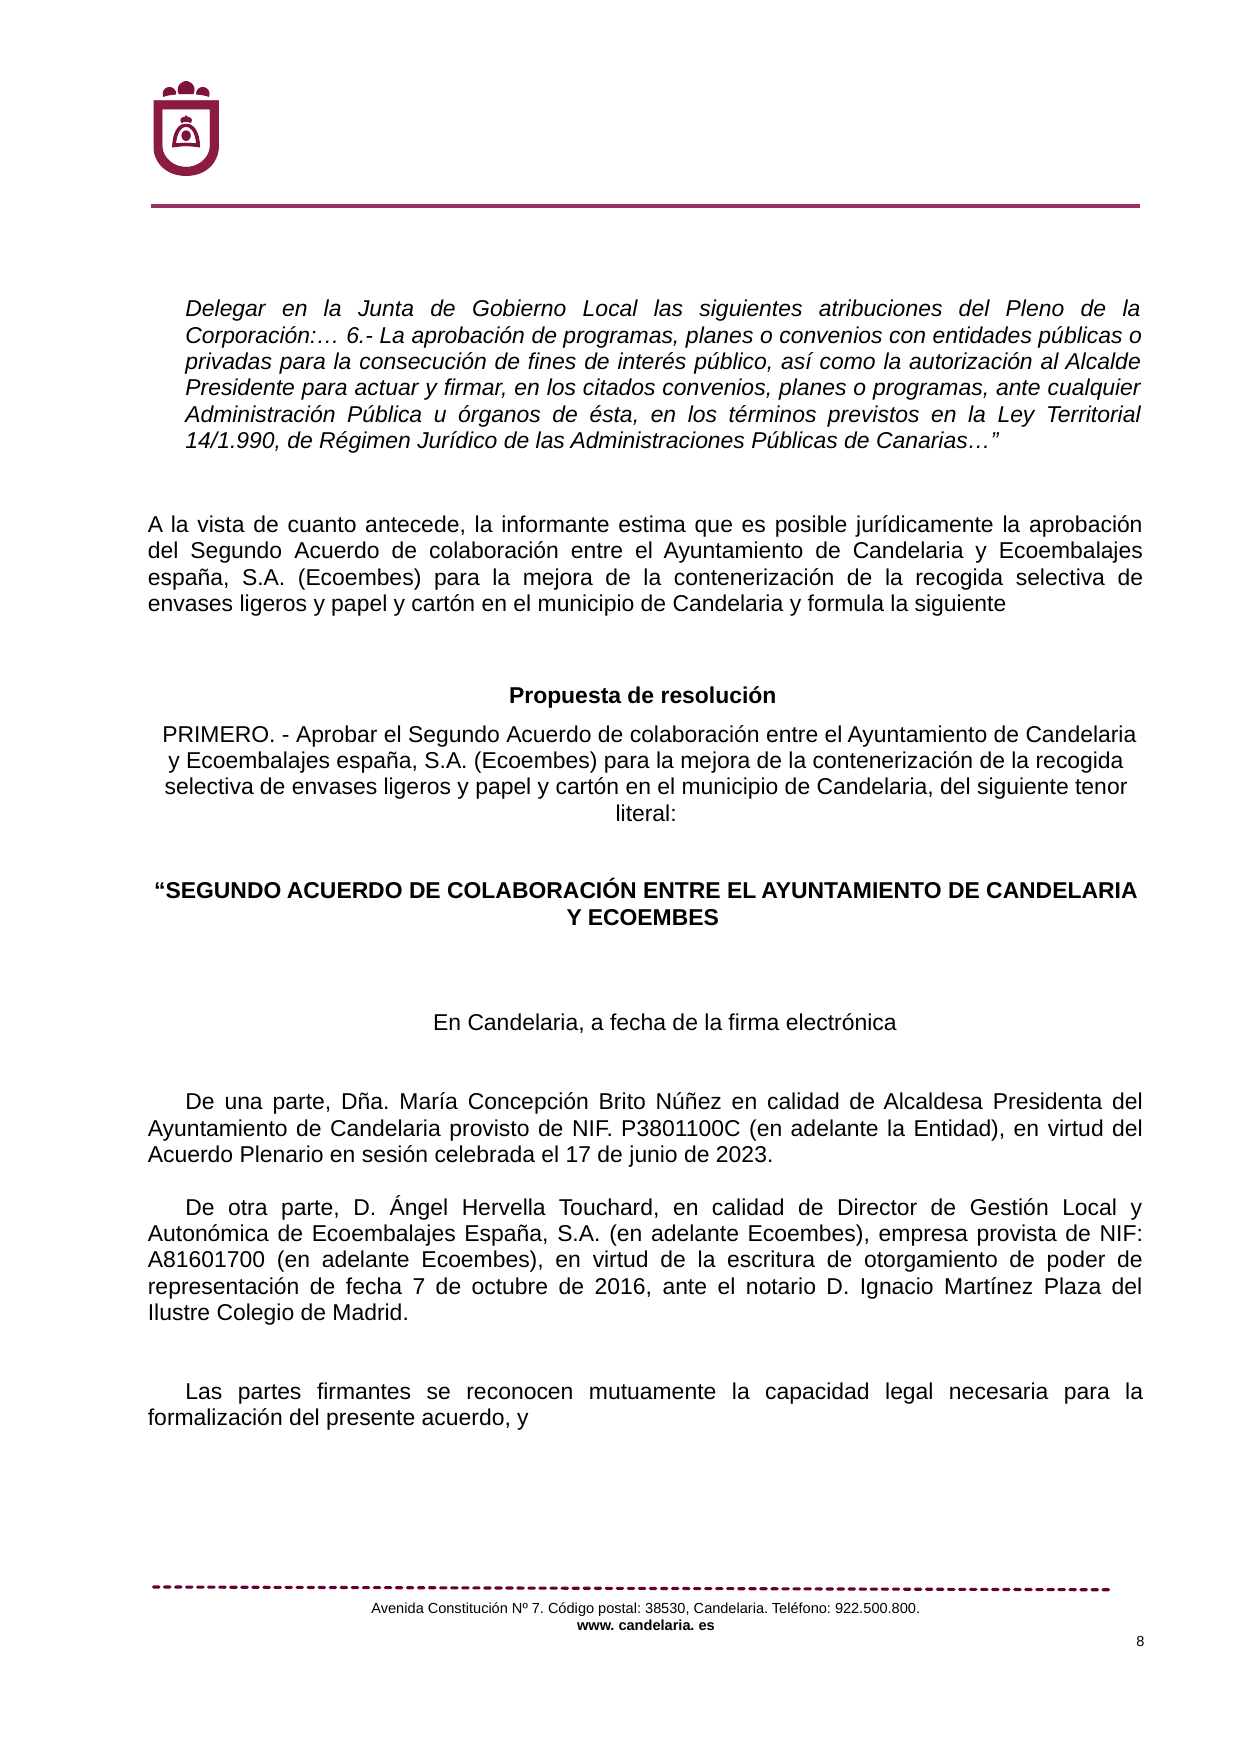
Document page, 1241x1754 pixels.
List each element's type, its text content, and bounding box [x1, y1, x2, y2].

text PRIMERO. - Aprobar el Segundo Acuerdo de colaboración entre el Ayuntamiento de Candelaria y Ecoembalajes españa, S.A. (Ecoembes) para la mejora de la contenerización de la recogida selectiva de envases ligeros y papel y cartón en el municipio de Candelaria, del siguiente tenor literal: [148, 721, 1144, 826]
text A la vista de cuanto antecede, la informante estima que es posible jurídicamente la aprobación del Segundo Acuerdo de colaboración entre el Ayuntamiento de Candelaria y Ecoembalajes españa, S.A. (Ecoembes) para la mejora de la contenerización de la recogida selectiva de envases ligeros y papel y cartón en el municipio de Candelaria y formula la siguiente [148, 511, 1144, 616]
text De una parte, Dña. María Concepción Brito Núñez en calidad de Alcaldesa Presidenta del Ayuntamiento de Candelaria provisto de NIF. P3801100C (en adelante la Entidad), en virtud del Acuerdo Plenario en sesión celebrada el 17 de junio de 2023. [148, 1088, 1144, 1167]
text “SEGUNDO ACUERDO DE COLABORACIÓN ENTRE EL AYUNTAMIENTO DE CANDELARIA Y ECOEMBES [148, 877, 1144, 930]
text En Candelaria, a fecha de la firma electrónica [148, 1009, 1144, 1035]
text Propuesta de resolución [148, 682, 1144, 708]
text De otra parte, D. Ángel Hervella Touchard, en calidad de Director de Gestión Local y Autonómica de Ecoembalajes España, S.A. (en adelante Ecoembes), empresa provista de NIF: A81601700 (en adelante Ecoembes), en virtud de la escritura de otorgamiento de poder de representación de fecha 7 de octubre de 2016, ante el notario D. Ignacio Martínez Plaza del Ilustre Colegio de Madrid. [148, 1193, 1144, 1325]
text Las partes firmantes se reconocen mutuamente la capacidad legal necesaria para la formalización del presente acuerdo, y [148, 1378, 1144, 1431]
list Delegar en la Junta de Gobierno Local las siguientes atribuciones del Pleno de la Corporación:… 6.- La aprobación de programas, planes o convenios con entidades públicas o privadas para la consecución de fines de interés público, así como la autorización al Alcalde Presidente para actuar y firmar, en los citados convenios, planes o programas, ante cualquier Administración Pública u órganos de ésta, en los términos previstos en la Ley Territorial 14/1.990, de Régimen Jurídico de las Administraciones Públicas de Canarias…” [148, 295, 1144, 453]
